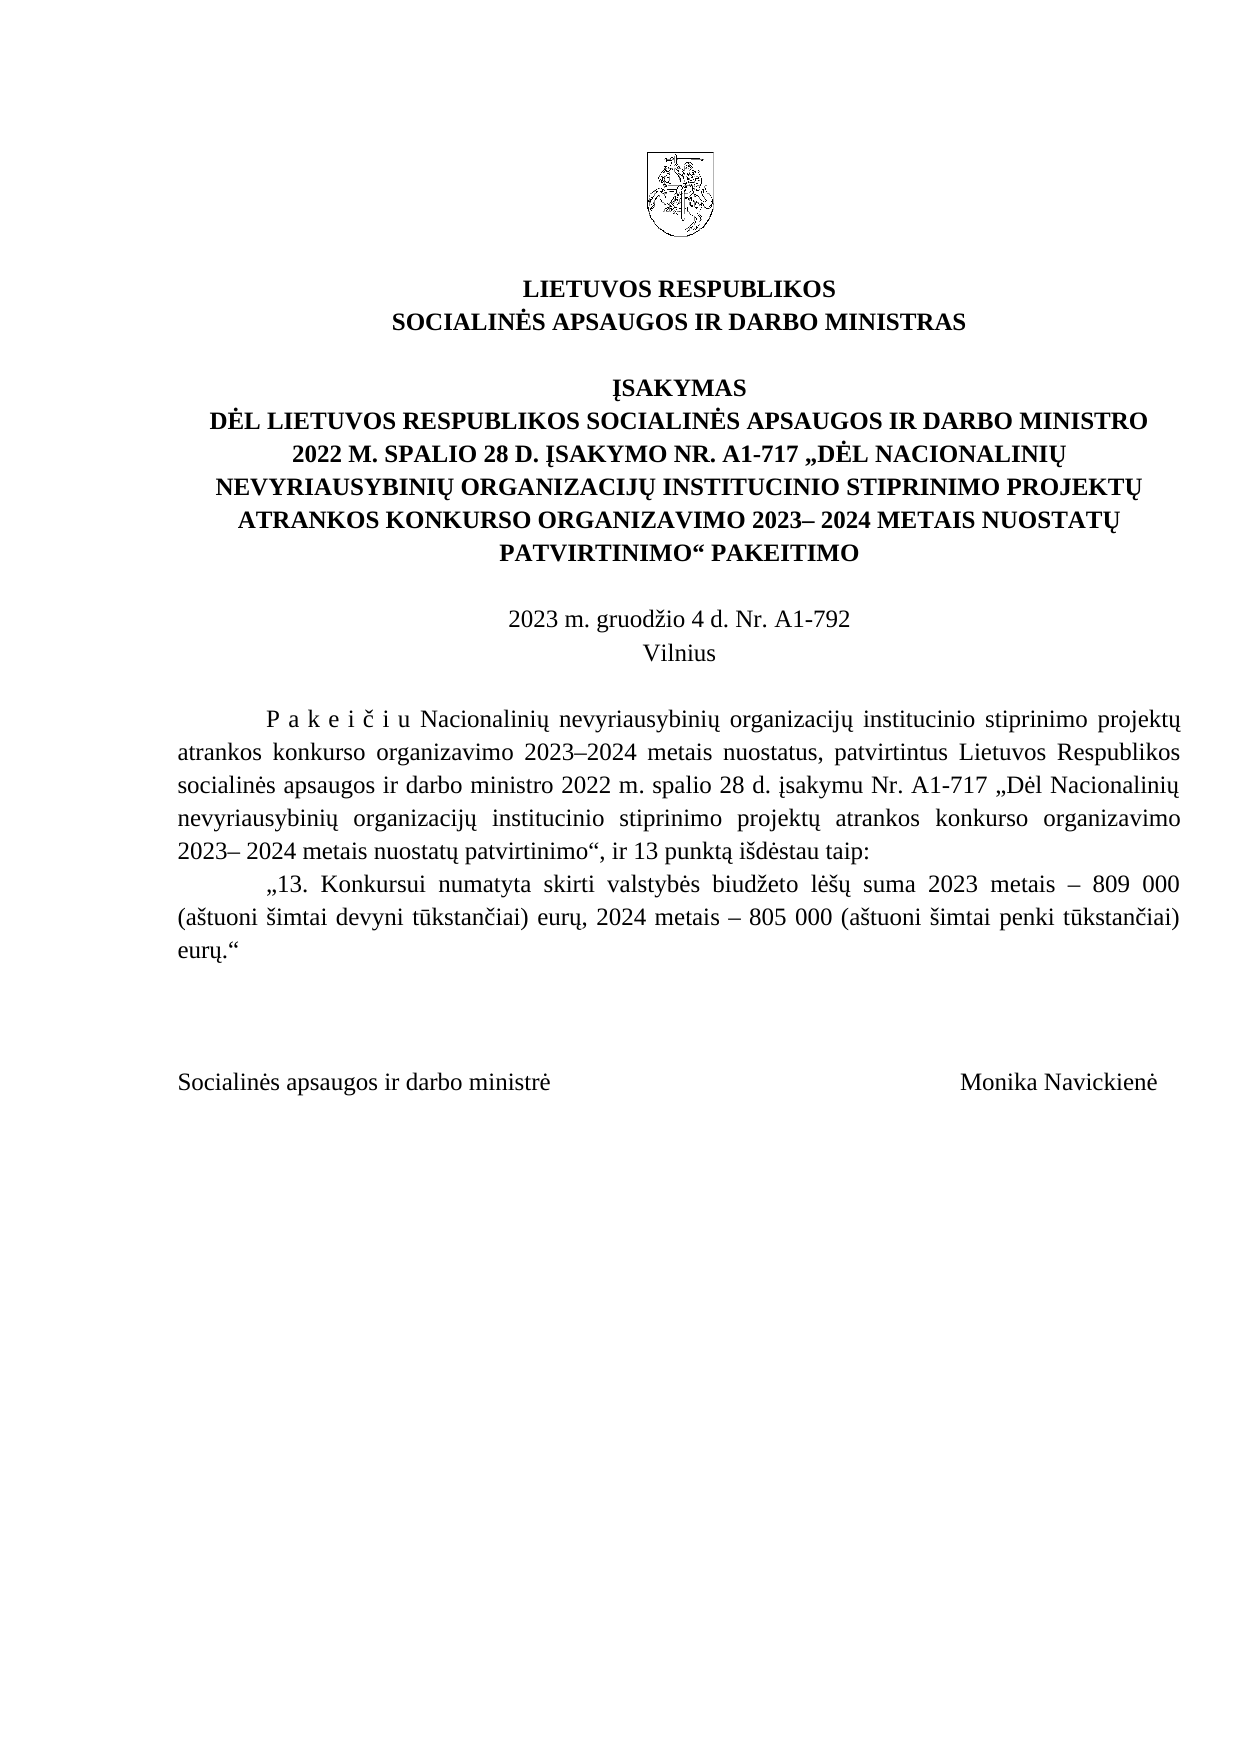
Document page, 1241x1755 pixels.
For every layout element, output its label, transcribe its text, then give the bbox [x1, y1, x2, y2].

text ĮSAKYMAS [177, 373, 1181, 402]
text SOCIALINĖS APSAUGOS IR DARBO MINISTRAS [177, 307, 1181, 336]
text „13. Konkursui numatyta skirti valstybės biudžeto lėšų suma 2023 metais – 809 000 (aštuoni šimtai devyni tūkstančiai) eurų, 2024 metais – 805 000 (aštuoni šimtai penki tūkstančiai) eurų.“ [177, 869, 1181, 963]
text Socialinės apsaugos ir darbo ministrė Monika Navickienė [177, 1067, 1181, 1096]
text Vilnius [177, 638, 1181, 666]
text 2023 m. gruodžio 4 d. Nr. A1-792 [177, 604, 1181, 633]
text LIETUVOS RESPUBLIKOS [177, 274, 1181, 303]
text DĖL Lietuvos respublikos SOCIALINĖS APSAUGOS IR DARBO MINISTRO 2022 M. SPALIO 28 D. ĮSAKYMO NR. A1-717 „DĖL NACIONALINIŲ NEVYRIAUSYBINIŲ ORGANIZACIJŲ INSTITUCINIO STIPRINIMO PROJEKTŲ ATRANKOS KONKURSO ORGANIZAVIMO 2023– 2024 METAIS NUOSTATŲ PATVIRTINIMO“ PAKEITIMO [177, 406, 1181, 567]
text Pakeičiu Nacionalinių nevyriausybinių organizacijų institucinio stiprinimo projektų atrankos konkurso organizavimo 2023–2024 metais nuostatus, patvirtintus Lietuvos Respublikos socialinės apsaugos ir darbo ministro 2022 m. spalio 28 d. įsakymu Nr. A1-717 „Dėl Nacionalinių nevyriausybinių organizacijų institucinio stiprinimo projektų atrankos konkurso organizavimo 2023– 2024 metais nuostatų patvirtinimo“, ir 13 punktą išdėstau taip: [177, 704, 1181, 864]
